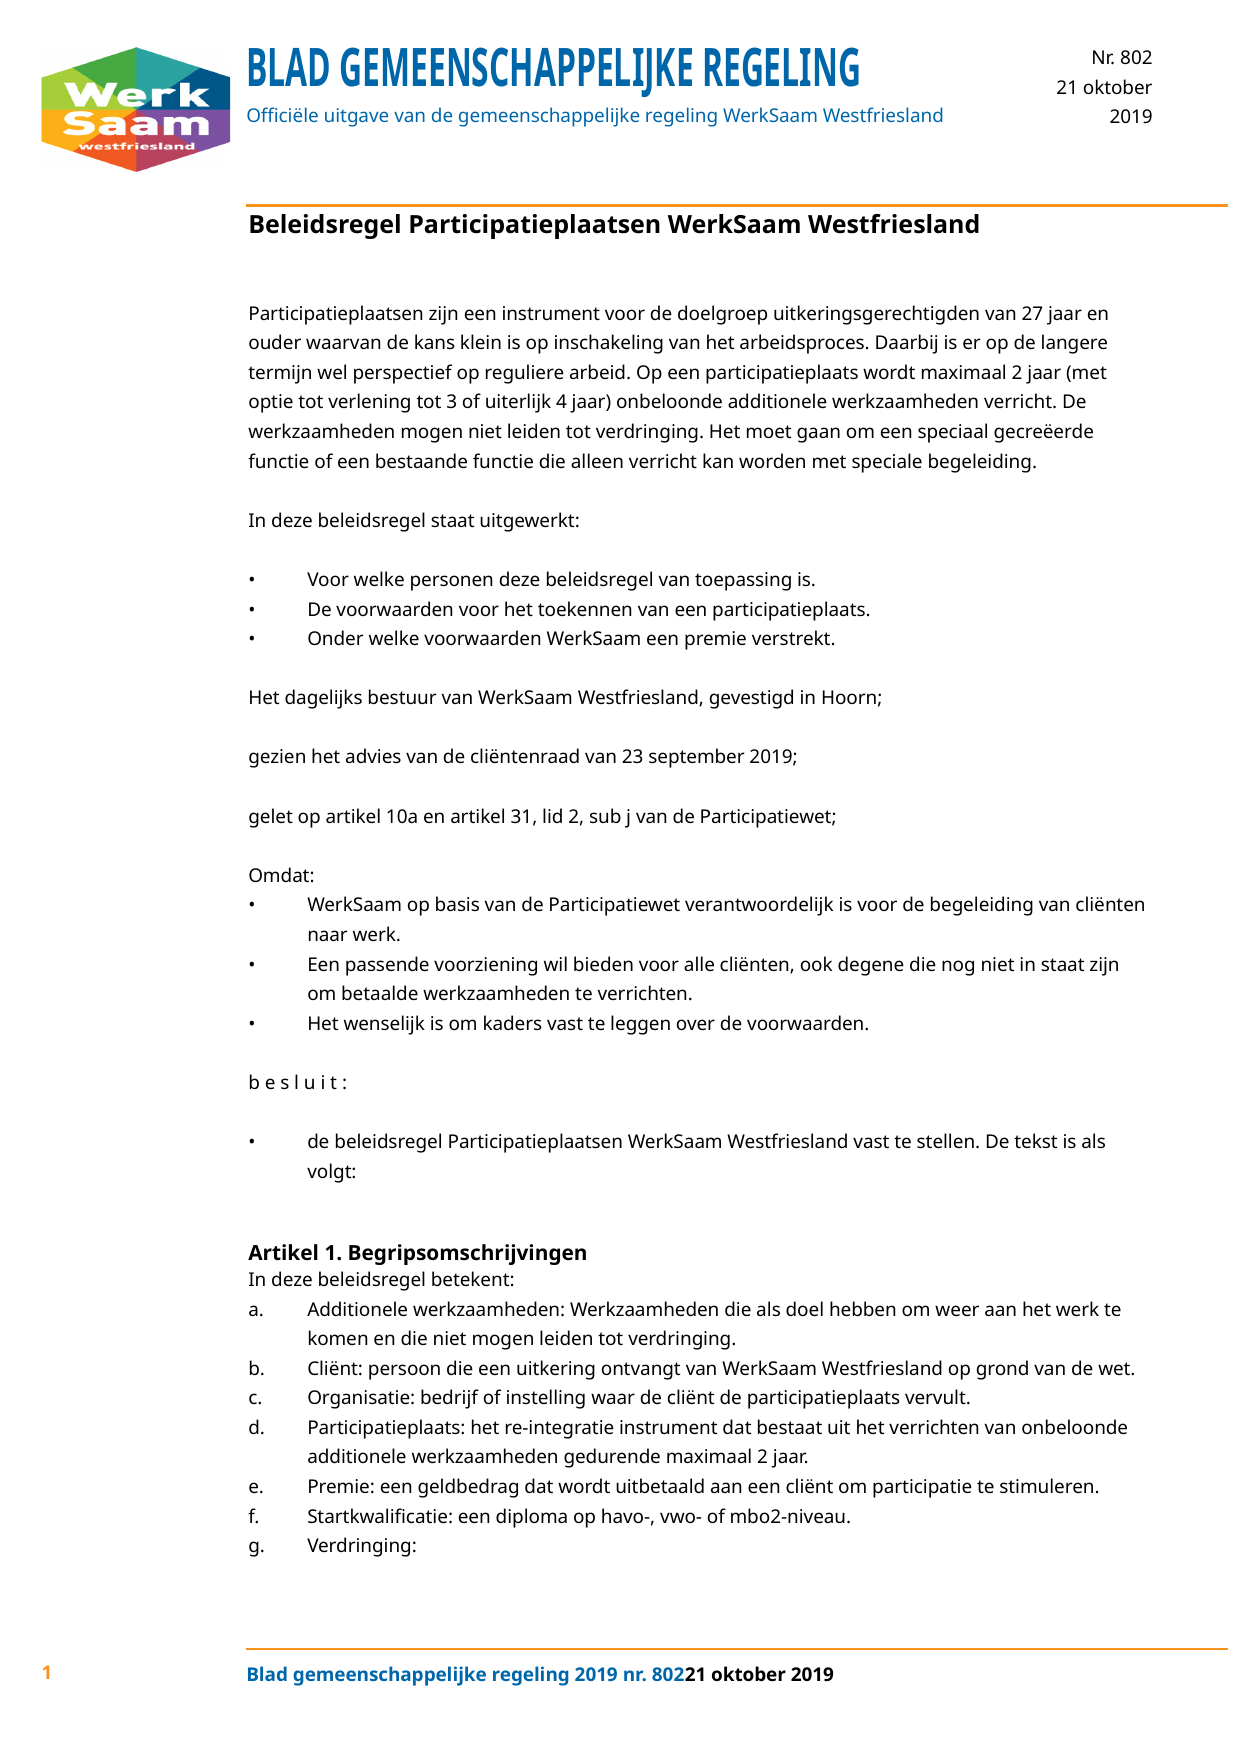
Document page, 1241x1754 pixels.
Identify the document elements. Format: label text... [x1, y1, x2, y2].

picture [41, 47, 231, 172]
list Cliënt: persoon die een uitkering ontvangt van WerkSaam Westfriesland op grond van de wet. [248, 1355, 1152, 1381]
list de beleidsregel Participatieplaatsen WerkSaam Westfriesland vast te stellen. De tekst is als volgt: [248, 1128, 1152, 1183]
list Verdringing: [248, 1532, 1152, 1558]
list Een passende voorziening wil bieden voor alle cliënten, ook degene die nog niet in staat zijn om betaalde werkzaamheden te verrichten. [248, 951, 1152, 1006]
text In deze beleidsregel betekent: [248, 1266, 1152, 1292]
text Artikel 1. Begripsomschrijvingen [248, 1238, 1152, 1266]
text Participatieplaatsen zijn een instrument voor de doelgroep uitkeringsgerechtigden van 27 jaar en ouder waarvan de kans klein is op inschakeling van het arbeidsproces. Daarbij is er op de langere termijn wel perspectief op reguliere arbeid. Op een participatieplaats wordt maximaal 2 jaar (met optie tot verlening tot 3 of uiterlijk 4 jaar) onbeloonde additionele werkzaamheden verricht. De werkzaamheden mogen niet leiden tot verdringing. Het moet gaan om een speciaal gecreëerde functie of een bestaande functie die alleen verricht kan worden met speciale begeleiding. [248, 300, 1152, 473]
list Voor welke personen deze beleidsregel van toepassing is. [248, 566, 1152, 592]
text Omdat: [248, 862, 1152, 888]
list WerkSaam op basis van de Participatiewet verantwoordelijk is voor de begeleiding van cliënten naar werk. [248, 892, 1152, 947]
text Beleidsregel Participatieplaatsen WerkSaam Westfriesland [248, 207, 1152, 241]
text gezien het advies van de cliëntenraad van 23 september 2019; [248, 744, 1152, 769]
list De voorwaarden voor het toekennen van een participatieplaats. [248, 596, 1152, 621]
list Premie: een geldbedrag dat wordt uitbetaald aan een cliënt om participatie te stimuleren. [248, 1473, 1152, 1499]
text gelet op artikel 10a en artikel 31, lid 2, sub j van de Participatiewet; [248, 803, 1152, 828]
text Het dagelijks bestuur van WerkSaam Westfriesland, gevestigd in Hoorn; [248, 684, 1152, 710]
list Het wenselijk is om kaders vast te leggen over de voorwaarden. [248, 1010, 1152, 1036]
list Onder welke voorwaarden WerkSaam een premie verstrekt. [248, 625, 1152, 651]
text In deze beleidsregel staat uitgewerkt: [248, 507, 1152, 533]
text b e s l u i t : [248, 1069, 1152, 1095]
list Additionele werkzaamheden: Werkzaamheden die als doel hebben om weer aan het werk te komen en die niet mogen leiden tot verdringing. [248, 1296, 1152, 1351]
list Organisatie: bedrijf of instelling waar de cliënt de participatieplaats vervult. [248, 1384, 1152, 1410]
list Startkwalificatie: een diploma op havo-, vwo- of mbo2-niveau. [248, 1503, 1152, 1529]
list Participatieplaats: het re-integratie instrument dat bestaat uit het verrichten van onbeloonde additionele werkzaamheden gedurende maximaal 2 jaar. [248, 1414, 1152, 1469]
